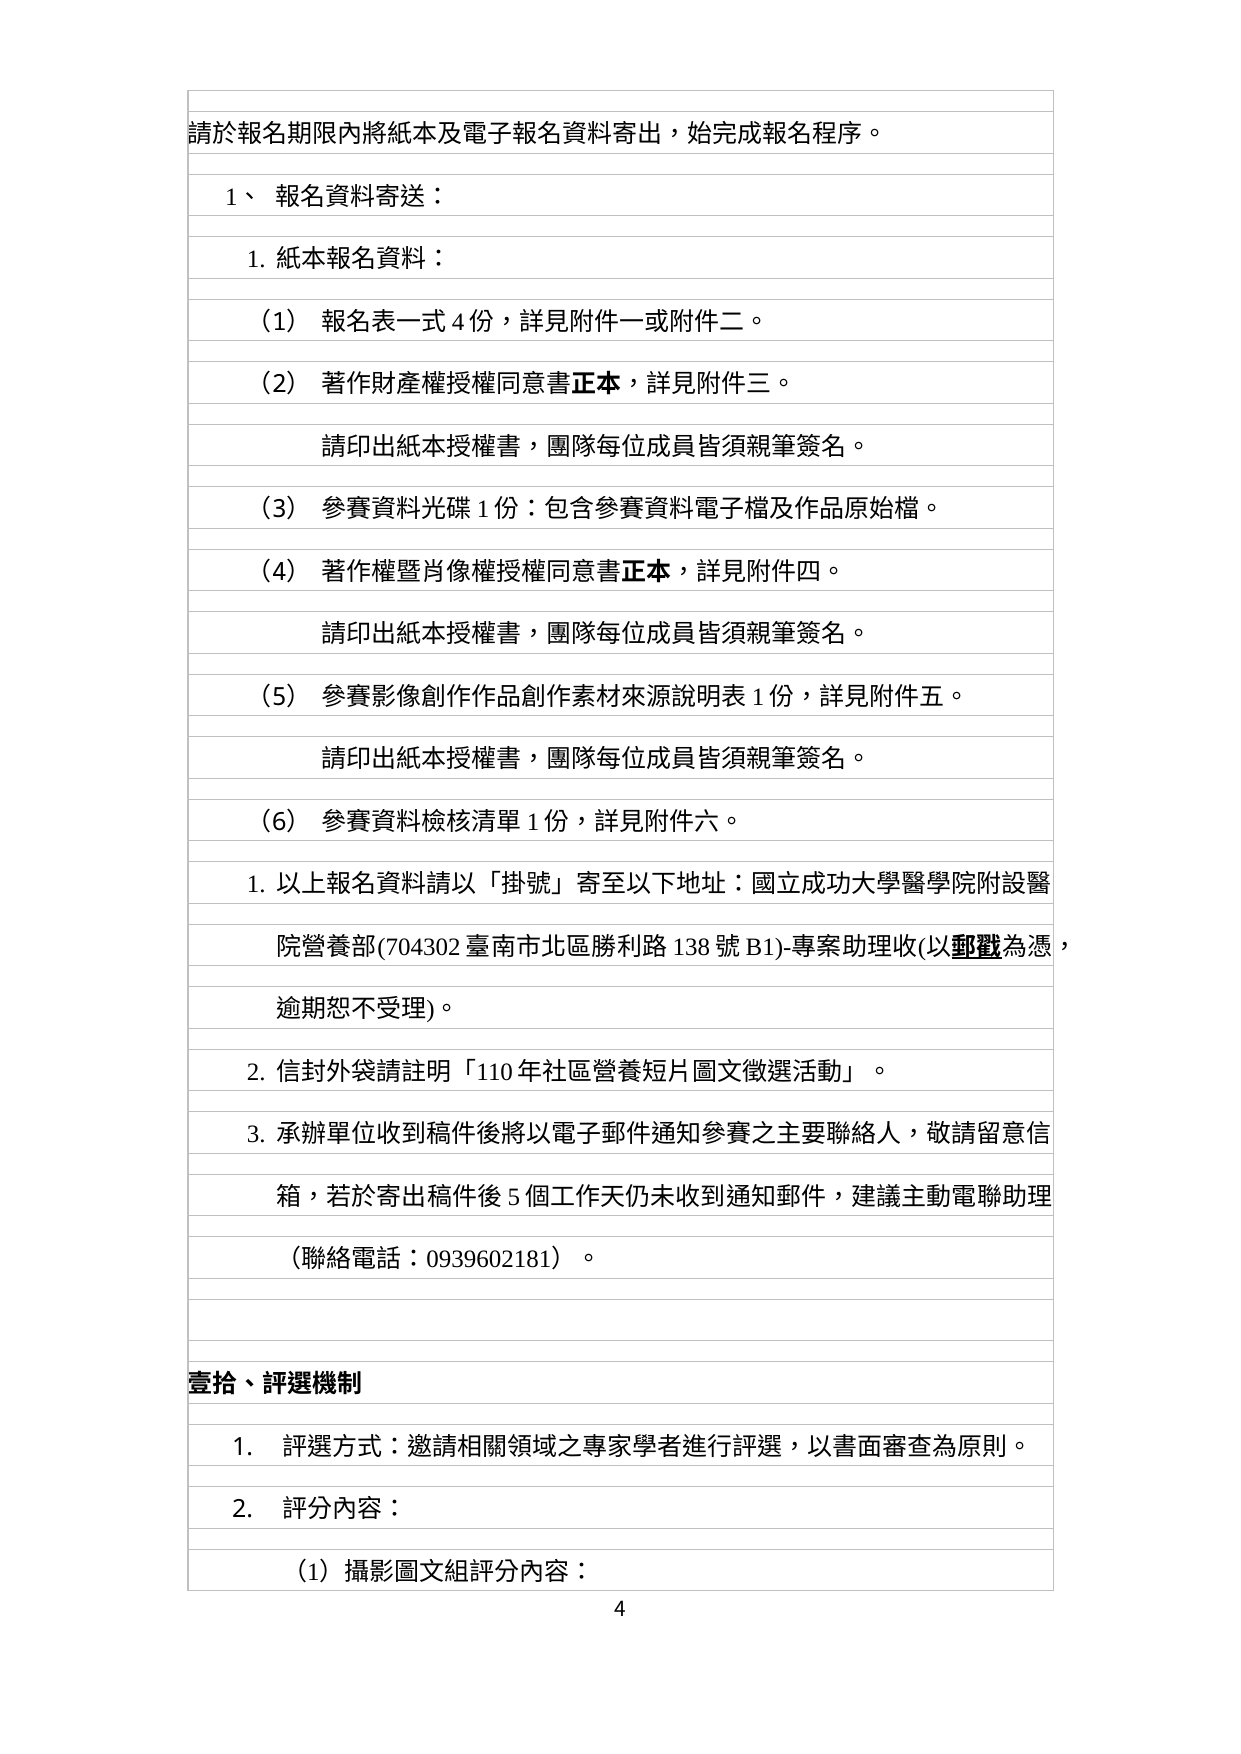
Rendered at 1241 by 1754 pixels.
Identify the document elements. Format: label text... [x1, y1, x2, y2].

list 參賽影像創作作品創作素材來源說明表1份，詳見附件五。 [247, 675, 1053, 715]
text [322, 404, 1053, 424]
list [247, 716, 1053, 736]
list 以上報名資料請以「掛號」寄至以下地址：國立成功大學醫學院附設醫院營養部(704302臺南市北區勝利路138號B1)-專案助理收(以郵戳為憑，逾期恕不受理)。 [247, 925, 1053, 965]
list [225, 154, 1053, 174]
list [247, 1091, 1053, 1111]
list [247, 1300, 1053, 1340]
list [247, 216, 1053, 236]
list 以上報名資料請以「掛號」寄至以下地址：國立成功大學醫學院附設醫院營養部(704302臺南市北區勝利路138號B1)-專案助理收(以郵戳為憑，逾期恕不受理)。 [247, 904, 1053, 924]
list 評分內容： （1）攝影圖文組評分內容： [232, 1529, 1053, 1549]
text 請於報名期限內將紙本及電子報名資料寄出，始完成報名程序。 [189, 112, 1053, 153]
list [247, 1029, 1053, 1049]
text [189, 91, 1053, 111]
list [247, 1154, 1053, 1174]
text [189, 1341, 1053, 1361]
list （聯絡電話：0939602181）。 [247, 1237, 1053, 1278]
list [247, 341, 1053, 361]
list [247, 529, 1053, 549]
list 以上報名資料請以「掛號」寄至以下地址：國立成功大學醫學院附設醫院營養部(704302臺南市北區勝利路138號B1)-專案助理收(以郵戳為憑，逾期恕不受理)。 [247, 862, 1053, 903]
list 紙本報名資料： [247, 237, 1053, 278]
text 請印出紙本授權書，團隊每位成員皆須親筆簽名。 [322, 425, 1053, 465]
list [247, 654, 1053, 674]
text [322, 591, 1053, 611]
list 報名表一式4份，詳見附件一或附件二。 [247, 300, 1053, 340]
list [247, 1279, 1053, 1299]
list [232, 1404, 1053, 1424]
list 評分內容： （1）攝影圖文組評分內容： [232, 1487, 1053, 1528]
list [247, 779, 1053, 799]
list 評分內容： （1）攝影圖文組評分內容： [232, 1550, 1053, 1590]
list 評選方式：邀請相關領域之專家學者進行評選，以書面審查為原則。 [232, 1425, 1053, 1465]
text 壹拾、評選機制 [189, 1362, 1053, 1403]
list 參賽資料光碟1份：包含參賽資料電子檔及作品原始檔。 [247, 487, 1053, 528]
list 著作財產權授權同意書正本，詳見附件三。 [247, 362, 1053, 403]
list 以上報名資料請以「掛號」寄至以下地址：國立成功大學醫學院附設醫院營養部(704302臺南市北區勝利路138號B1)-專案助理收(以郵戳為憑，逾期恕不受理)。 [247, 966, 1053, 986]
list [247, 1216, 1053, 1236]
list 承辦單位收到稿件後將以電子郵件通知參賽之主要聯絡人，敬請留意信 [247, 1112, 1053, 1153]
list [247, 466, 1053, 486]
list 請印出紙本授權書，團隊每位成員皆須親筆簽名。 [247, 737, 1053, 778]
list 箱，若於寄出稿件後5個工作天仍未收到通知郵件，建議主動電聯助理 [247, 1175, 1053, 1215]
list 參賽資料檢核清單1份，詳見附件六。 [247, 800, 1053, 840]
list 著作權暨肖像權授權同意書正本，詳見附件四。 [247, 550, 1053, 590]
list 報名資料寄送： [225, 175, 1053, 215]
list 以上報名資料請以「掛號」寄至以下地址：國立成功大學醫學院附設醫院營養部(704302臺南市北區勝利路138號B1)-專案助理收(以郵戳為憑，逾期恕不受理)。 [247, 841, 1053, 861]
list 以上報名資料請以「掛號」寄至以下地址：國立成功大學醫學院附設醫院營養部(704302臺南市北區勝利路138號B1)-專案助理收(以郵戳為憑，逾期恕不受理)。 [247, 987, 1053, 1028]
list 評分內容： （1）攝影圖文組評分內容： [232, 1466, 1053, 1486]
list [247, 279, 1053, 299]
list 信封外袋請註明「110年社區營養短片圖文徵選活動」。 [247, 1050, 1053, 1090]
text 請印出紙本授權書，團隊每位成員皆須親筆簽名。 [322, 612, 1053, 653]
